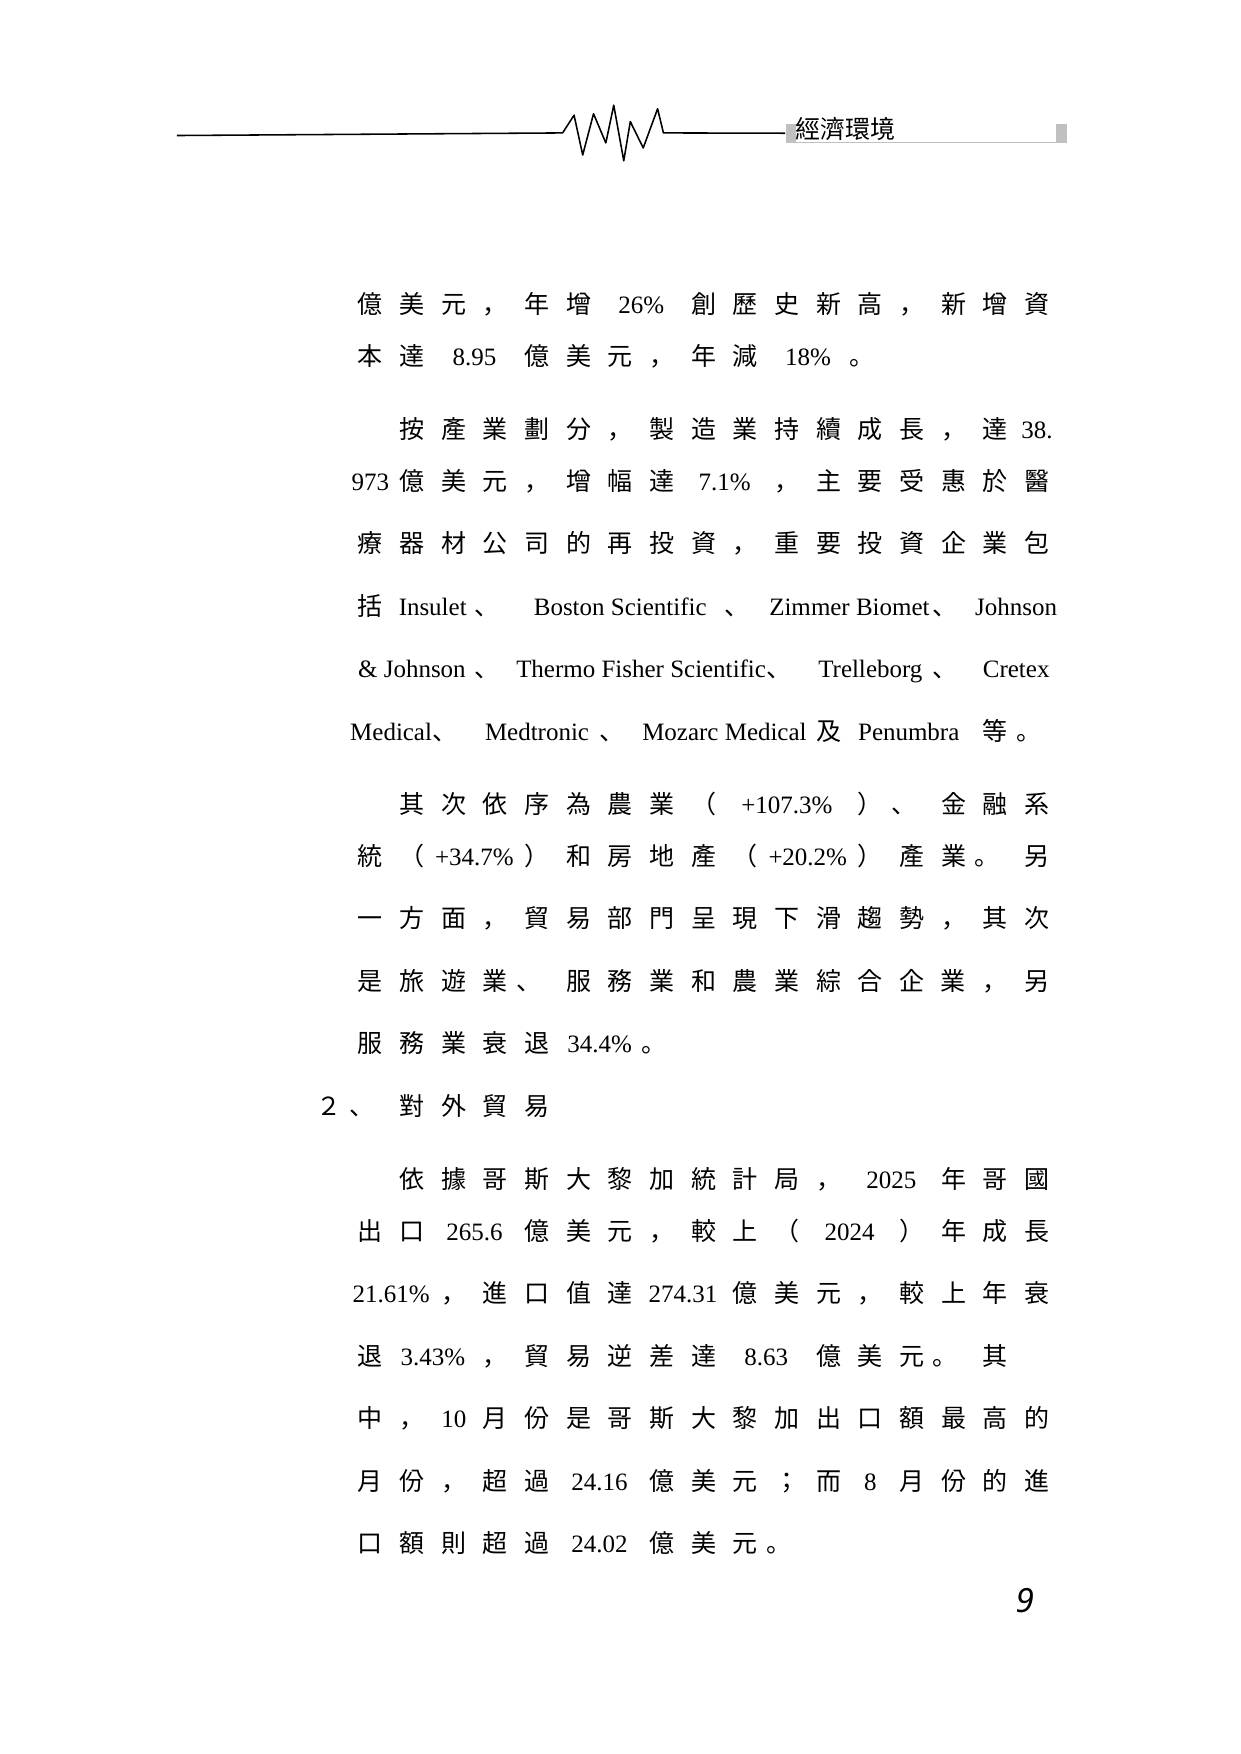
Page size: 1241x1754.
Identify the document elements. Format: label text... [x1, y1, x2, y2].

text 億美元，年增26%創歷史新高，新增資本達8.95億美元，年減18%。 [330, 250, 1058, 375]
text 按產業劃分，製造業持續成長，達38.973億美元，增幅達7.1%，主要受惠於醫療器材公司的再投資，重要投資企業包括Insulet、Boston Scientific、Zimmer Biomet、Johnson & Johnson、Thermo Fisher Scientific、Trelleborg、Cretex Medical、Medtronic、Mozarc Medical及Penumbra 等。 [330, 375, 1058, 750]
text 依據哥斯大黎加統計局，2025年哥國出口265.6億美元，較上（2024）年成長21.61%，進口值達274.31億美元，較上年衰退3.43%，貿易逆差達8.63億美元。其中，10月份是哥斯大黎加出口額最高的月份，超過24.16億美元；而8月份的進口額則超過24.02億美元。 [330, 1125, 1058, 1563]
text 其次依序為農業（+107.3%）、金融系統（+34.7%）和房地產（+20.2%）產業。另一方面，貿易部門呈現下滑趨勢，其次是旅遊業、服務業和農業綜合企業，另服務業衰退34.4%。 [330, 750, 1058, 1063]
text ２、對外貿易 [281, 1063, 1058, 1125]
